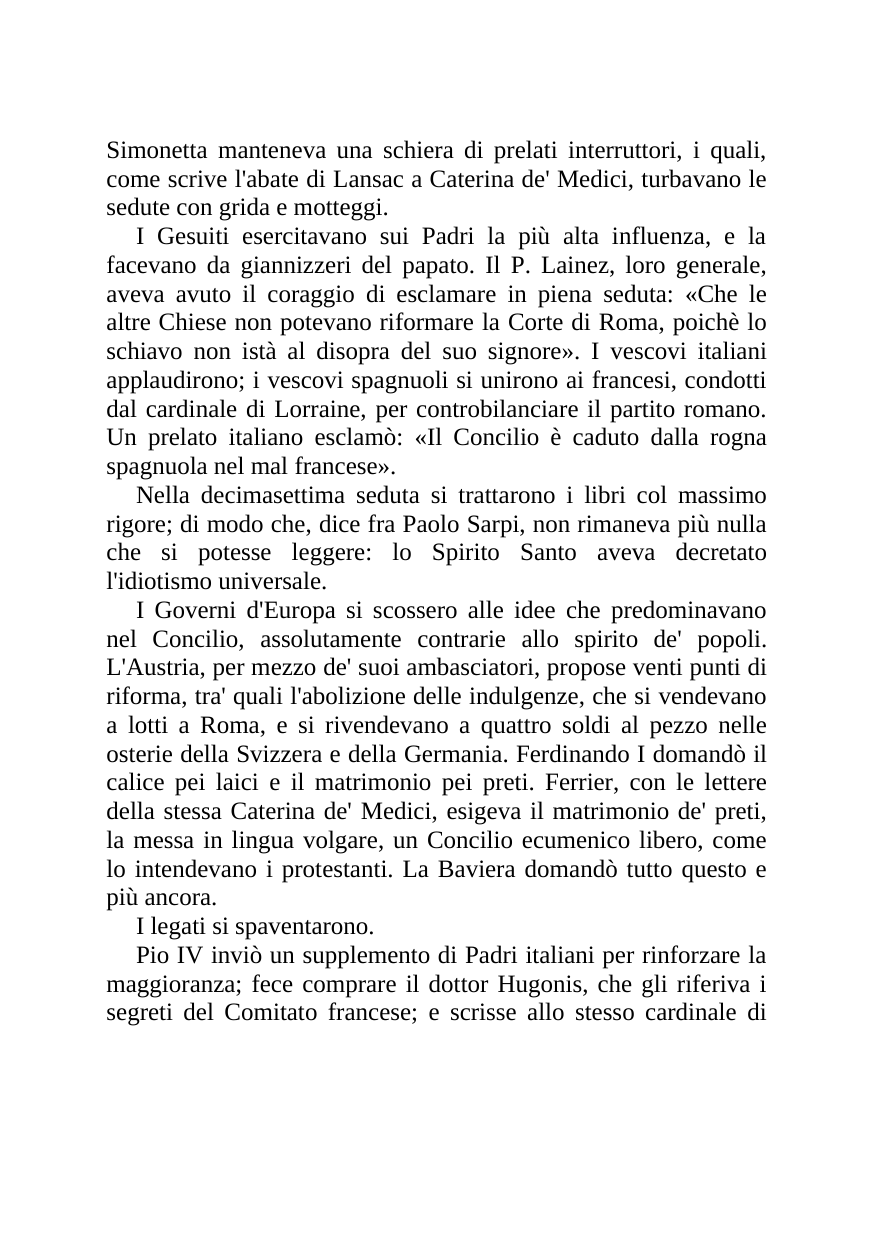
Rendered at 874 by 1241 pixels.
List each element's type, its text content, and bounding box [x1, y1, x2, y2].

text Nella decimasettima seduta si trattarono i libri col massimo rigore; di modo che, dice fra Paolo Sarpi, non rimaneva più nulla che si potesse leggere: lo Spirito Santo aveva decretato l'idiotismo universale. [106, 480, 768, 595]
text Pio IV inviò un supplemento di Padri italiani per rinforzare la maggioranza; fece comprare il dottor Hugonis, che gli riferiva i segreti del Comitato francese; e scrisse allo stesso cardinale di [106, 940, 768, 1026]
text Simonetta manteneva una schiera di prelati interruttori, i quali, come scrive l'abate di Lansac a Caterina de' Medici, turbavano le sedute con grida e motteggi. [106, 135, 768, 221]
text I legati si spaventarono. [106, 911, 768, 940]
text I Gesuiti esercitavano sui Padri la più alta influenza, e la facevano da giannizzeri del papato. Il P. Lainez, loro generale, aveva avuto il coraggio di esclamare in piena seduta: «Che le altre Chiese non potevano riformare la Corte di Roma, poichè lo schiavo non istà al disopra del suo signore». I vescovi italiani applaudirono; i vescovi spagnuoli si unirono ai francesi, condotti dal cardinale di Lorraine, per controbilanciare il partito romano. Un prelato italiano esclamò: «Il Concilio è caduto dalla rogna spagnuola nel mal francese». [106, 221, 768, 480]
text I Governi d'Europa si scossero alle idee che predominavano nel Concilio, assolutamente contrarie allo spirito de' popoli. L'Austria, per mezzo de' suoi ambasciatori, propose venti punti di riforma, tra' quali l'abolizione delle indulgenze, che si vendevano a lotti a Roma, e si rivendevano a quattro soldi al pezzo nelle osterie della Svizzera e della Germania. Ferdinando I domandò il calice pei laici e il matrimonio pei preti. Ferrier, con le lettere della stessa Caterina de' Medici, esigeva il matrimonio de' preti, la messa in lingua volgare, un Concilio ecumenico libero, come lo intendevano i protestanti. La Baviera domandò tutto questo e più ancora. [106, 595, 768, 911]
